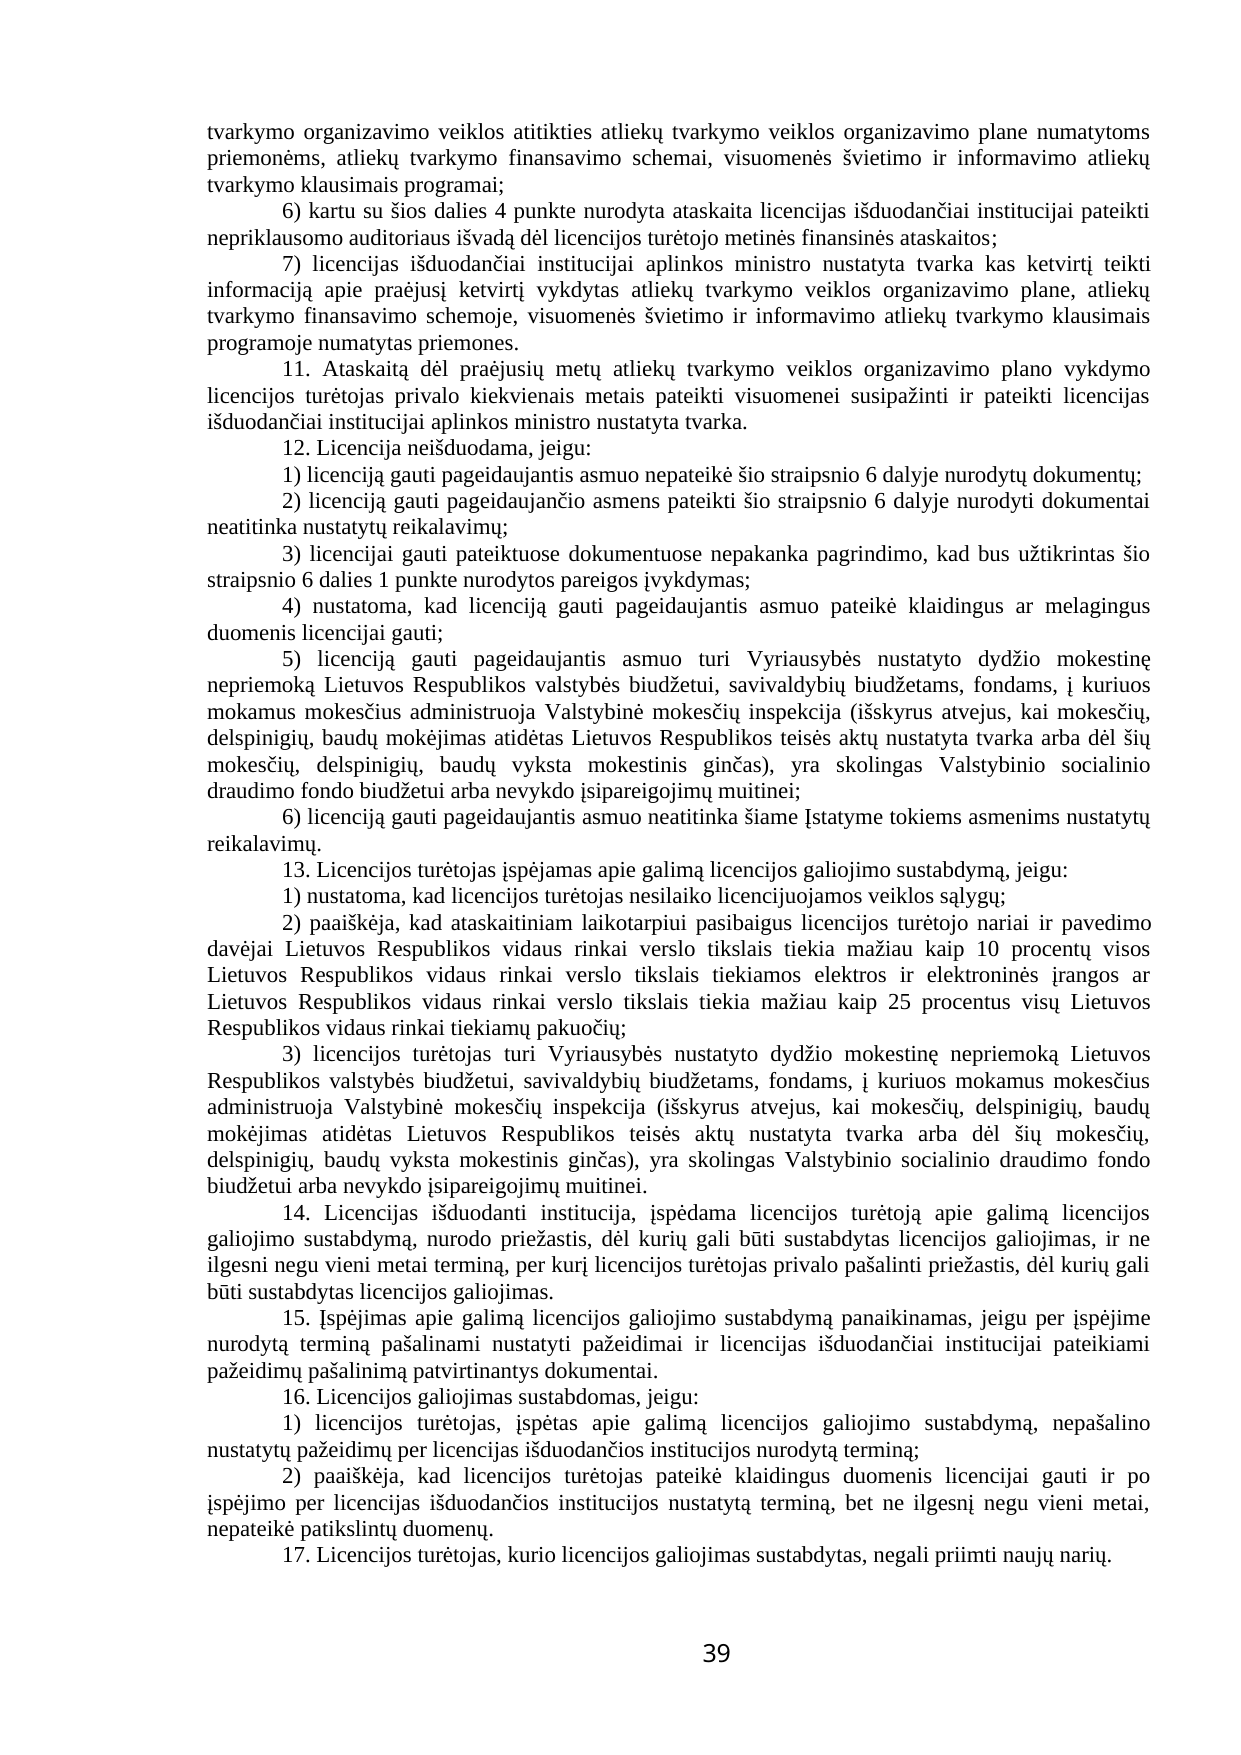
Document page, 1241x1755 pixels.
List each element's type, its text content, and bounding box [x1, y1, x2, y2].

text 2) paaiškėja, kad ataskaitiniam laikotarpiui pasibaigus licencijos turėtojo nariai ir pavedimo davėjai Lietuvos Respublikos vidaus rinkai verslo tikslais tiekia mažiau kaip 10 procentų visos Lietuvos Respublikos vidaus rinkai verslo tikslais tiekiamos elektros ir elektroninės įrangos ar Lietuvos Respublikos vidaus rinkai verslo tikslais tiekia mažiau kaip 25 procentus visų Lietuvos Respublikos vidaus rinkai tiekiamų pakuočių; [207, 909, 1152, 1041]
text 6) kartu su šios dalies 4 punkte nurodyta ataskaita licencijas išduodančiai institucijai pateikti nepriklausomo auditoriaus išvadą dėl licencijos turėtojo metinės finansinės ataskaitos; [207, 197, 1152, 250]
text 17. Licencijos turėtojas, kurio licencijos galiojimas sustabdytas, negali priimti naujų narių. [207, 1541, 1152, 1568]
text 5) licenciją gauti pageidaujantis asmuo turi Vyriausybės nustatyto dydžio mokestinę nepriemoką Lietuvos Respublikos valstybės biudžetui, savivaldybių biudžetams, fondams, į kuriuos mokamus mokesčius administruoja Valstybinė mokesčių inspekcija (išskyrus atvejus, kai mokesčių, delspinigių, baudų mokėjimas atidėtas Lietuvos Respublikos teisės aktų nustatyta tvarka arba dėl šių mokesčių, delspinigių, baudų vyksta mokestinis ginčas), yra skolingas Valstybinio socialinio draudimo fondo biudžetui arba nevykdo įsipareigojimų muitinei; [207, 645, 1152, 803]
text 1) licenciją gauti pageidaujantis asmuo nepateikė šio straipsnio 6 dalyje nurodytų dokumentų; [207, 461, 1152, 487]
text 3) licencijos turėtojas turi Vyriausybės nustatyto dydžio mokestinę nepriemoką Lietuvos Respublikos valstybės biudžetui, savivaldybių biudžetams, fondams, į kuriuos mokamus mokesčius administruoja Valstybinė mokesčių inspekcija (išskyrus atvejus, kai mokesčių, delspinigių, baudų mokėjimas atidėtas Lietuvos Respublikos teisės aktų nustatyta tvarka arba dėl šių mokesčių, delspinigių, baudų vyksta mokestinis ginčas), yra skolingas Valstybinio socialinio draudimo fondo biudžetui arba nevykdo įsipareigojimų muitinei. [207, 1041, 1152, 1199]
text 2) licenciją gauti pageidaujančio asmens pateikti šio straipsnio 6 dalyje nurodyti dokumentai neatitinka nustatytų reikalavimų; [207, 487, 1152, 540]
text 4) nustatoma, kad licenciją gauti pageidaujantis asmuo pateikė klaidingus ar melagingus duomenis licencijai gauti; [207, 592, 1152, 645]
text 16. Licencijos galiojimas sustabdomas, jeigu: [207, 1383, 1152, 1409]
text 12. Licencija neišduodama, jeigu: [207, 434, 1152, 461]
text 7) licencijas išduodančiai institucijai aplinkos ministro nustatyta tvarka kas ketvirtį teikti informaciją apie praėjusį ketvirtį vykdytas atliekų tvarkymo veiklos organizavimo plane, atliekų tvarkymo finansavimo schemoje, visuomenės švietimo ir informavimo atliekų tvarkymo klausimais programoje numatytas priemones. [207, 250, 1152, 355]
text 6) licenciją gauti pageidaujantis asmuo neatitinka šiame Įstatyme tokiems asmenims nustatytų reikalavimų. [207, 803, 1152, 856]
text 1) licencijos turėtojas, įspėtas apie galimą licencijos galiojimo sustabdymą, nepašalino nustatytų pažeidimų per licencijas išduodančios institucijos nurodytą terminą; [207, 1409, 1152, 1462]
text 14. Licencijas išduodanti institucija, įspėdama licencijos turėtoją apie galimą licencijos galiojimo sustabdymą, nurodo priežastis, dėl kurių gali būti sustabdytas licencijos galiojimas, ir ne ilgesni negu vieni metai terminą, per kurį licencijos turėtojas privalo pašalinti priežastis, dėl kurių gali būti sustabdytas licencijos galiojimas. [207, 1199, 1152, 1304]
text 1) nustatoma, kad licencijos turėtojas nesilaiko licencijuojamos veiklos sąlygų; [207, 882, 1152, 909]
text 13. Licencijos turėtojas įspėjamas apie galimą licencijos galiojimo sustabdymą, jeigu: [207, 856, 1152, 882]
text 2) paaiškėja, kad licencijos turėtojas pateikė klaidingus duomenis licencijai gauti ir po įspėjimo per licencijas išduodančios institucijos nustatytą terminą, bet ne ilgesnį negu vieni metai, nepateikė patikslintų duomenų. [207, 1462, 1152, 1541]
text 15. Įspėjimas apie galimą licencijos galiojimo sustabdymą panaikinamas, jeigu per įspėjime nurodytą terminą pašalinami nustatyti pažeidimai ir licencijas išduodančiai institucijai pateikiami pažeidimų pašalinimą patvirtinantys dokumentai. [207, 1304, 1152, 1383]
text tvarkymo organizavimo veiklos atitikties atliekų tvarkymo veiklos organizavimo plane numatytoms priemonėms, atliekų tvarkymo finansavimo schemai, visuomenės švietimo ir informavimo atliekų tvarkymo klausimais programai; [207, 118, 1152, 197]
text 11. Ataskaitą dėl praėjusių metų atliekų tvarkymo veiklos organizavimo plano vykdymo licencijos turėtojas privalo kiekvienais metais pateikti visuomenei susipažinti ir pateikti licencijas išduodančiai institucijai aplinkos ministro nustatyta tvarka. [207, 355, 1152, 434]
text 3) licencijai gauti pateiktuose dokumentuose nepakanka pagrindimo, kad bus užtikrintas šio straipsnio 6 dalies 1 punkte nurodytos pareigos įvykdymas; [207, 540, 1152, 592]
